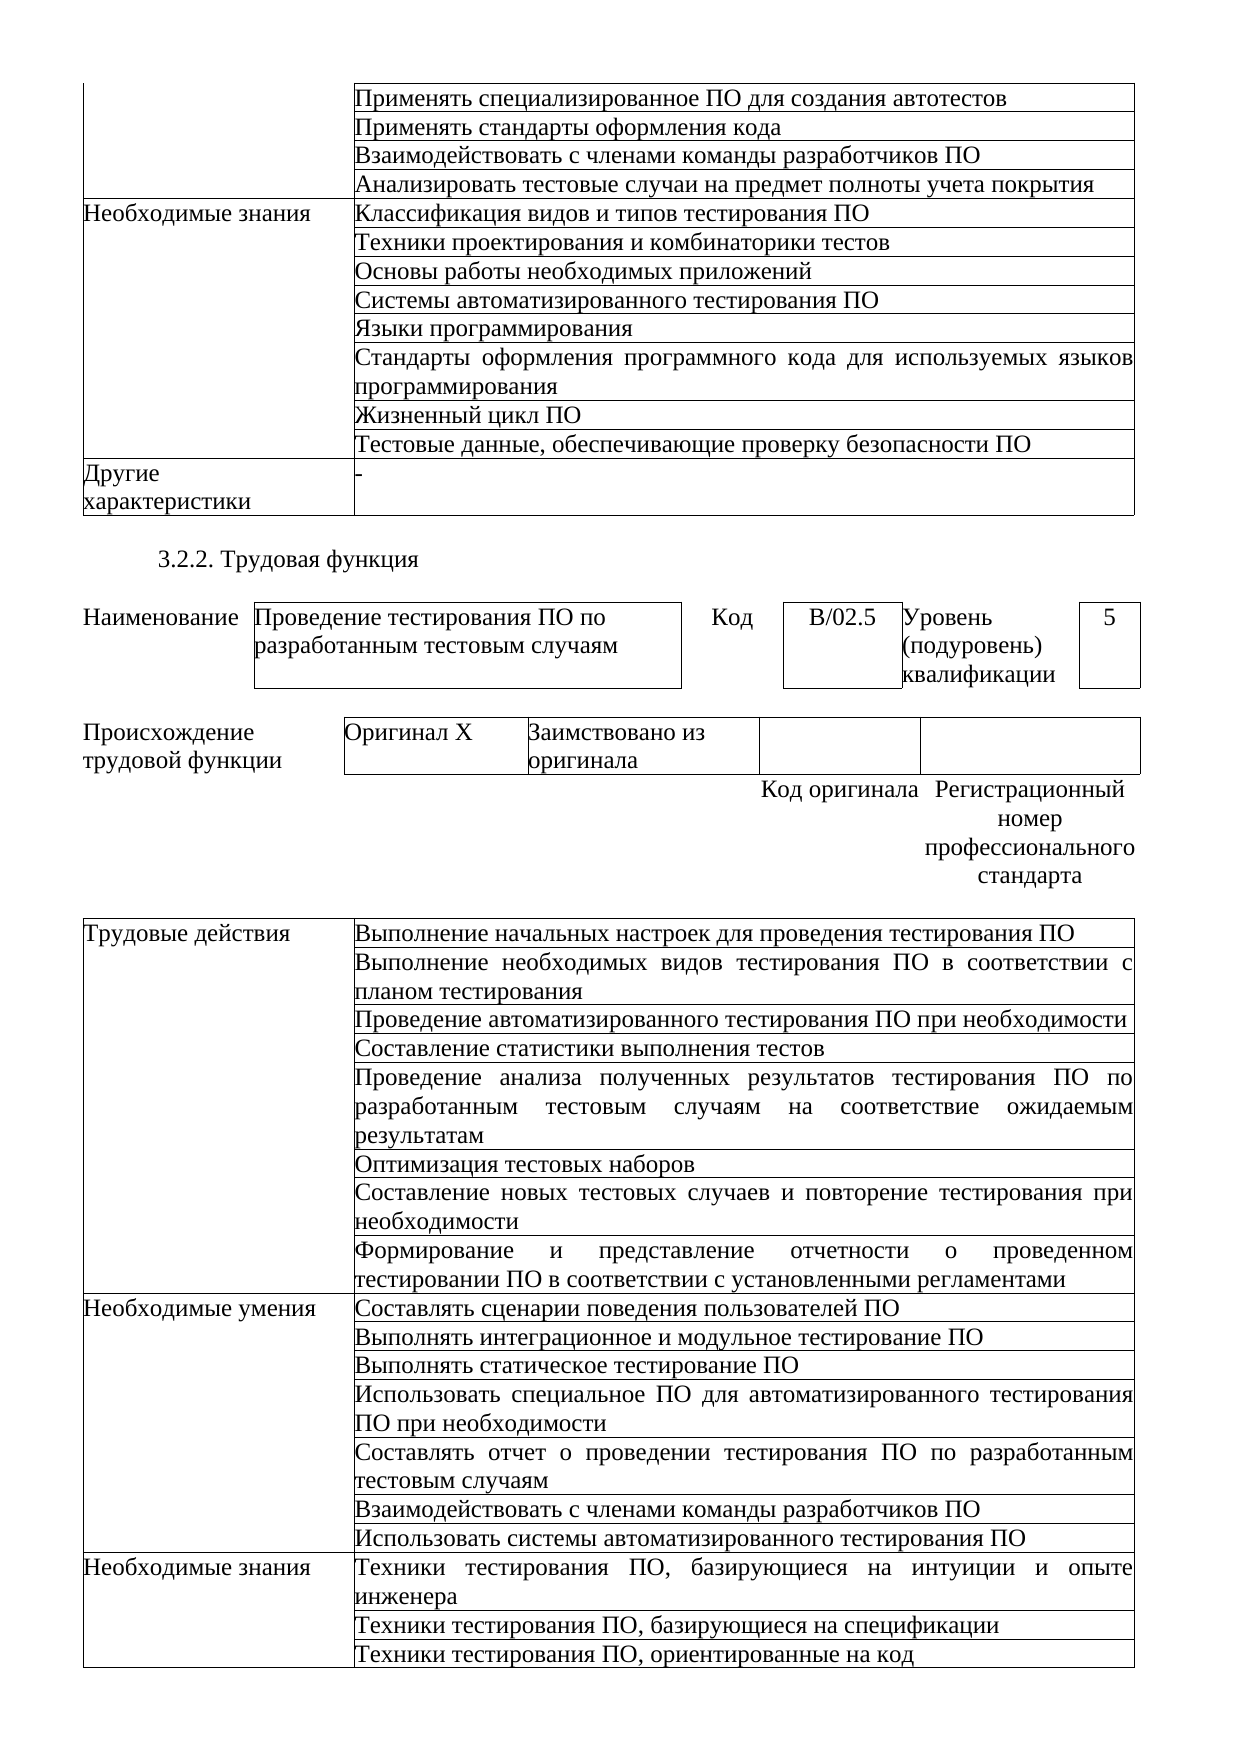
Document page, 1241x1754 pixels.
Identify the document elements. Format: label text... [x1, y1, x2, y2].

table_header Уровень (подуровень) квалификации [903, 602, 1079, 688]
table_cell Использовать системы автоматизированного тестирования ПО [355, 1524, 1134, 1552]
table_header Трудовые действия [84, 919, 354, 1293]
table_cell [83, 774, 344, 889]
table_cell Анализировать тестовые случаи на предмет полноты учета покрытия [355, 170, 1134, 198]
table_cell Использовать специальное ПО для автоматизированного тестирования ПО при необходимости [355, 1380, 1134, 1437]
table_cell Тестовые данные, обеспечивающие проверку безопасности ПО [355, 430, 1134, 458]
table_cell Классификация видов и типов тестирования ПО [355, 199, 1134, 227]
table_cell [344, 775, 528, 889]
table_header Заимствовано из оригинала [529, 718, 759, 774]
table_cell Выполнять интеграционное и модульное тестирование ПО [355, 1322, 1134, 1350]
table_header [760, 718, 920, 774]
table_cell Необходимые знания [84, 1553, 354, 1667]
table_cell Формирование и представление отчетности о проведенном тестировании ПО в соответствии с установленными регламентами [355, 1236, 1134, 1293]
table_cell Составлять сценарии поведения пользователей ПО [355, 1294, 1134, 1321]
table_cell Выполнять статическое тестирование ПО [355, 1351, 1134, 1379]
table_header В/02.5 [784, 603, 902, 688]
table_header [921, 718, 1140, 774]
table_cell Регистрационный номер профессионального стандарта [920, 775, 1140, 889]
table_cell Необходимые знания [84, 199, 354, 458]
table_cell - [355, 459, 1134, 515]
table_cell Основы работы необходимых приложений [355, 257, 1134, 285]
table_header Проведение тестирования ПО по разработанным тестовым случаям [255, 603, 681, 688]
table_header Происхождение трудовой функции [83, 717, 344, 774]
table_cell Системы автоматизированного тестирования ПО [355, 286, 1134, 313]
table_header 5 [1080, 603, 1140, 688]
table_cell Необходимые умения [84, 1294, 354, 1552]
table_cell Взаимодействовать с членами команды разработчиков ПО [355, 141, 1134, 169]
table_header Наименование [83, 602, 254, 688]
table_cell Жизненный цикл ПО [355, 401, 1134, 429]
table_cell Оптимизация тестовых наборов [355, 1150, 1134, 1177]
table_cell [528, 775, 759, 889]
table_cell Применять специализированное ПО для создания автотестов [355, 84, 1134, 111]
text 3.2.2. Трудовая функция [83, 544, 1157, 573]
table_cell Языки программирования [355, 314, 1134, 342]
table_cell Взаимодействовать с членами команды разработчиков ПО [355, 1495, 1134, 1523]
table_cell Другие характеристики [84, 459, 354, 515]
table_cell Техники тестирования ПО, базирующиеся на интуиции и опыте инженера [355, 1553, 1134, 1610]
table_cell Составление новых тестовых случаев и повторение тестирования при необходимости [355, 1178, 1134, 1235]
table_header Оригинал X [345, 718, 528, 774]
table_cell Стандарты оформления программного кода для используемых языков программирования [355, 343, 1134, 400]
table_header Код [682, 602, 783, 688]
table_cell Проведение автоматизированного тестирования ПО при необходимости [355, 1005, 1134, 1033]
table_cell Код оригинала [760, 775, 920, 889]
table_header Выполнение начальных настроек для проведения тестирования ПО [355, 919, 1134, 947]
table_cell Техники тестирования ПО, базирующиеся на спецификации [355, 1611, 1134, 1639]
table_cell Применять стандарты оформления кода [355, 112, 1134, 140]
table_cell Проведение анализа полученных результатов тестирования ПО по разработанным тестовым случаям на соответствие ожидаемым результатам [355, 1063, 1134, 1149]
table_cell Выполнение необходимых видов тестирования ПО в соответствии с планом тестирования [355, 948, 1134, 1004]
table_cell Техники проектирования и комбинаторики тестов [355, 228, 1134, 256]
table_cell Составление статистики выполнения тестов [355, 1034, 1134, 1062]
table_cell Составлять отчет о проведении тестирования ПО по разработанным тестовым случаям [355, 1438, 1134, 1494]
table_cell Техники тестирования ПО, ориентированные на код [355, 1640, 1134, 1667]
